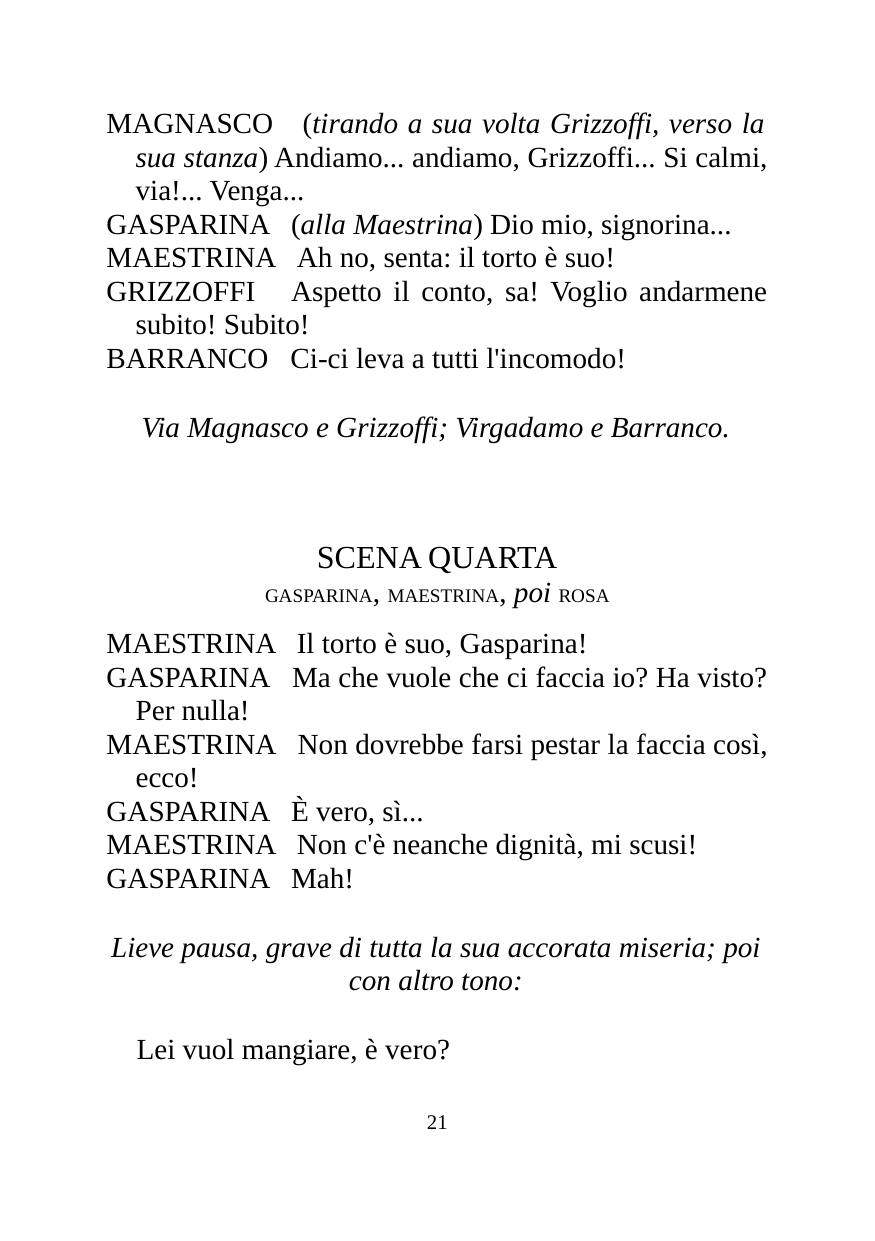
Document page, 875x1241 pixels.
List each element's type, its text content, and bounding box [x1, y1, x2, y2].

text BARRANCO Ci-ci leva a tutti l'incomodo! [106, 341, 768, 374]
text Lieve pausa, grave di tutta la sua accorata miseria; poi con altro tono: [106, 930, 768, 997]
text GASPARINA Mah! [106, 861, 768, 894]
subtitle gasparina, maestrina, poi rosa [106, 575, 768, 608]
text Lei vuol mangiare, è vero? [136, 1032, 768, 1066]
text MAGNASCO (tirando a sua volta Grizzoffi, verso la sua stanza) Andiamo... andiamo, Grizzoffi... Si calmi, via!... Venga... [106, 106, 768, 207]
text GASPARINA È vero, sì... [106, 794, 768, 827]
text MAESTRINA Ah no, senta: il torto è suo! [106, 240, 768, 274]
text MAESTRINA Non dovrebbe farsi pestar la faccia così, ecco! [106, 727, 768, 794]
text GASPARINA Ma che vuole che ci faccia io? Ha visto? Per nulla! [106, 660, 768, 727]
text GASPARINA (alla Maestrina) Dio mio, signorina... [106, 207, 768, 240]
text Via Magnasco e Grizzoffi; Virgadamo e Barranco. [106, 410, 768, 443]
text GRIZZOFFI Aspetto il conto, sa! Voglio andarmene subito! Subito! [106, 274, 768, 341]
subtitle SCENA QUARTA [106, 538, 768, 575]
text MAESTRINA Il torto è suo, Gasparina! [106, 626, 768, 660]
text MAESTRINA Non c'è neanche dignità, mi scusi! [106, 827, 768, 861]
